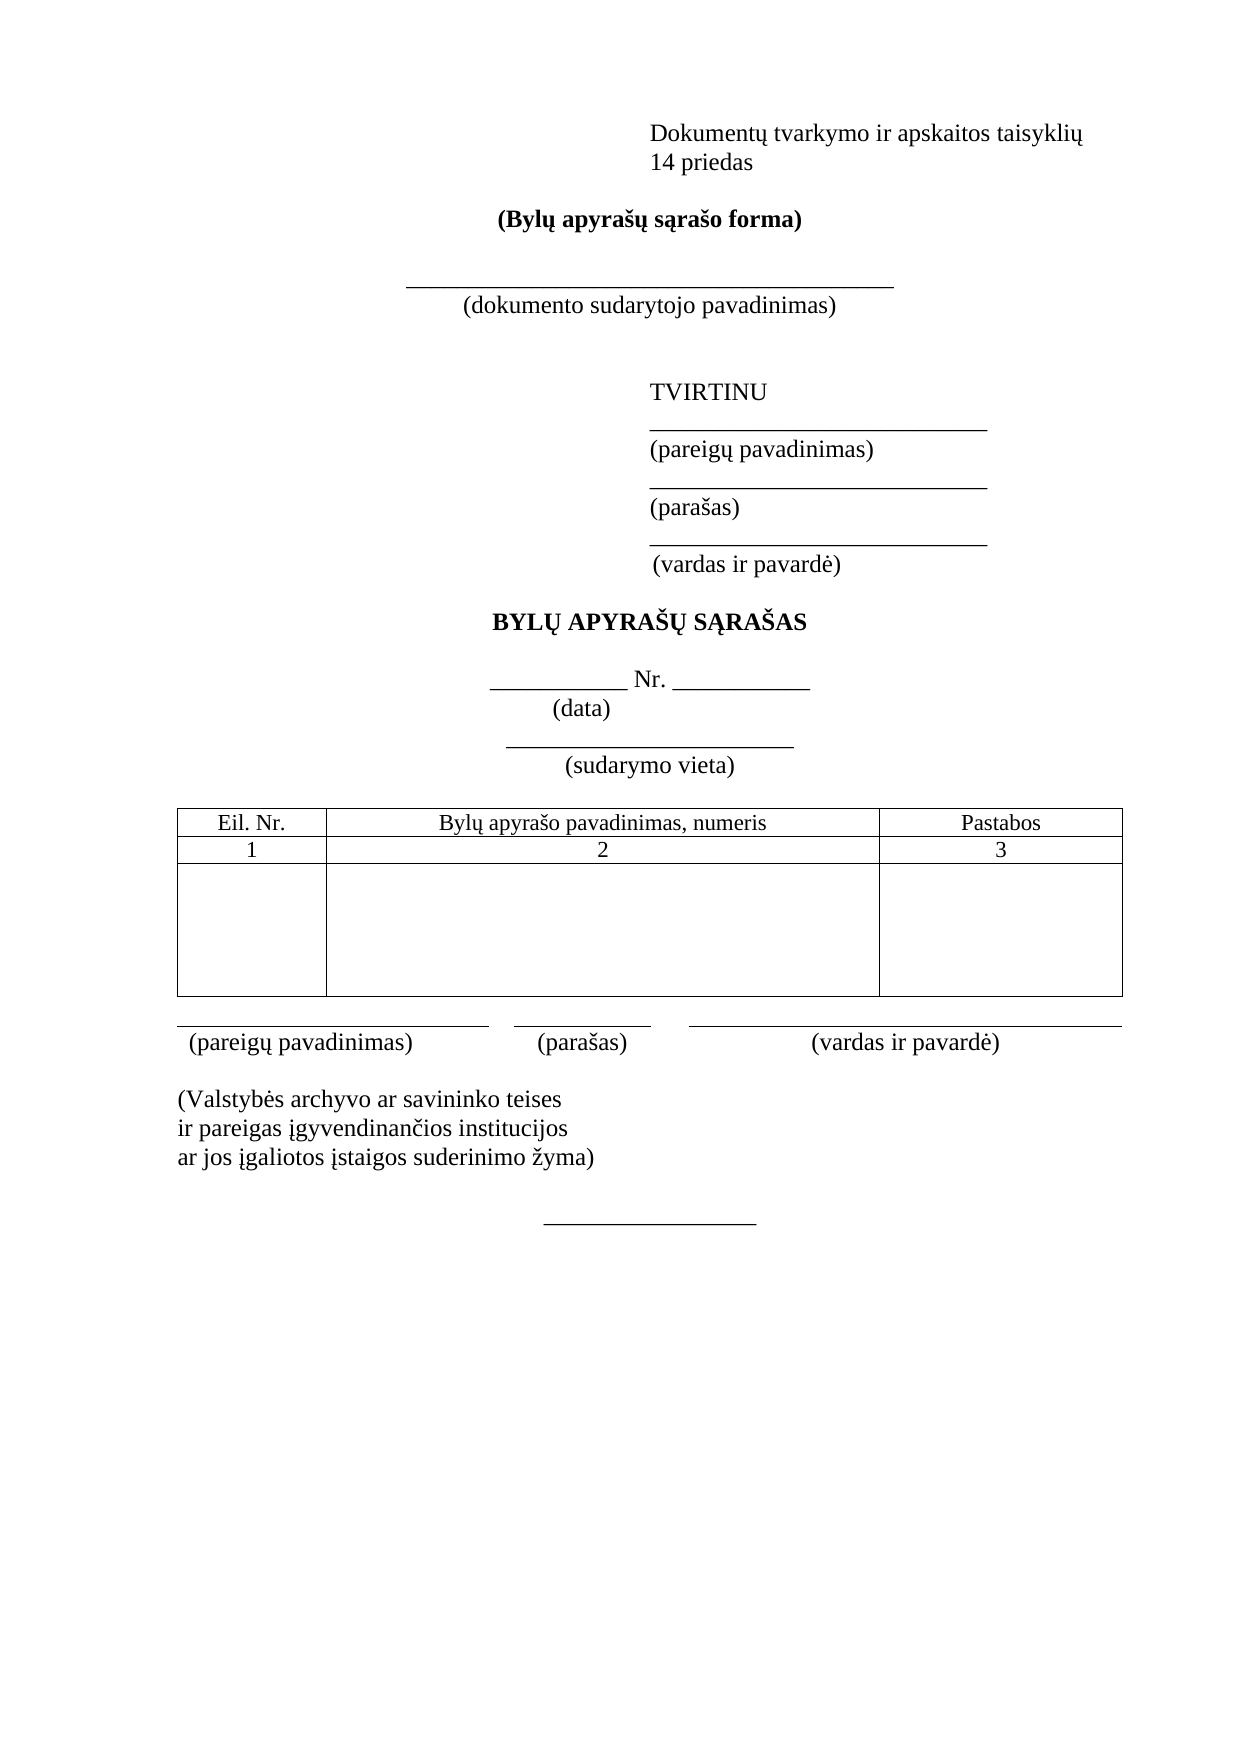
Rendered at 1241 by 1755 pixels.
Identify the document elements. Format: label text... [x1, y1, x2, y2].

table_cell [880, 864, 1122, 890]
text (Bylų apyrašų sąrašo forma) [177, 204, 1122, 233]
table_cell [880, 890, 1122, 917]
table_header [489, 1026, 513, 1055]
text Dokumentų tvarkymo ir apskaitos taisyklių [649, 118, 1122, 147]
text ___________________________ [649, 406, 1122, 434]
table_cell 3 [880, 837, 1122, 863]
text _______________________ [177, 722, 1122, 751]
text (Valstybės archyvo ar savininko teises [177, 1084, 1122, 1113]
text 14 priedas [649, 147, 1122, 176]
text (sudarymo vieta) [177, 751, 1122, 779]
table_header Bylų apyrašo pavadinimas, numeris [327, 809, 879, 836]
table_cell [327, 969, 879, 996]
text (parašas) [649, 492, 1122, 521]
table_cell [327, 943, 879, 969]
text ___________________________ [649, 521, 1122, 549]
text (pareigų pavadinimas) [649, 434, 1122, 463]
text ir pareigas įgyvendinančios institucijos [177, 1113, 1122, 1142]
text TVIRTINU [649, 377, 1122, 406]
table_cell [327, 864, 879, 890]
text BYLŲ APYRAŠŲ SĄRAŠAS [177, 607, 1122, 636]
table_header (parašas) [514, 1027, 651, 1055]
text (dokumento sudarytojo pavadinimas) [177, 291, 1122, 319]
table_cell [178, 969, 326, 996]
text (vardas ir pavardė) [652, 549, 1122, 578]
table_cell [880, 943, 1122, 969]
text ar jos įgaliotos įstaigos suderinimo žyma) [177, 1142, 1122, 1170]
table_cell 1 [178, 837, 326, 863]
table_cell [178, 943, 326, 969]
table_header Eil. Nr. [178, 809, 326, 836]
table_cell [178, 917, 326, 943]
text _______________________________________ [177, 262, 1122, 291]
table_cell [880, 969, 1122, 996]
text _________________ [177, 1199, 1122, 1228]
table_header [651, 1026, 688, 1055]
table_cell 2 [327, 837, 879, 863]
table_cell [880, 917, 1122, 943]
table_header (pareigų pavadinimas) [177, 1027, 488, 1055]
text (data) [477, 693, 1122, 722]
table_header (vardas ir pavardė) [689, 1027, 1122, 1055]
text ___________________________ [649, 463, 1122, 492]
table_cell [327, 890, 879, 917]
table_header Pastabos [880, 809, 1122, 836]
table_cell [327, 917, 879, 943]
table_cell [178, 864, 326, 890]
text ___________ Nr. ___________ [177, 664, 1122, 693]
table_cell [178, 890, 326, 917]
